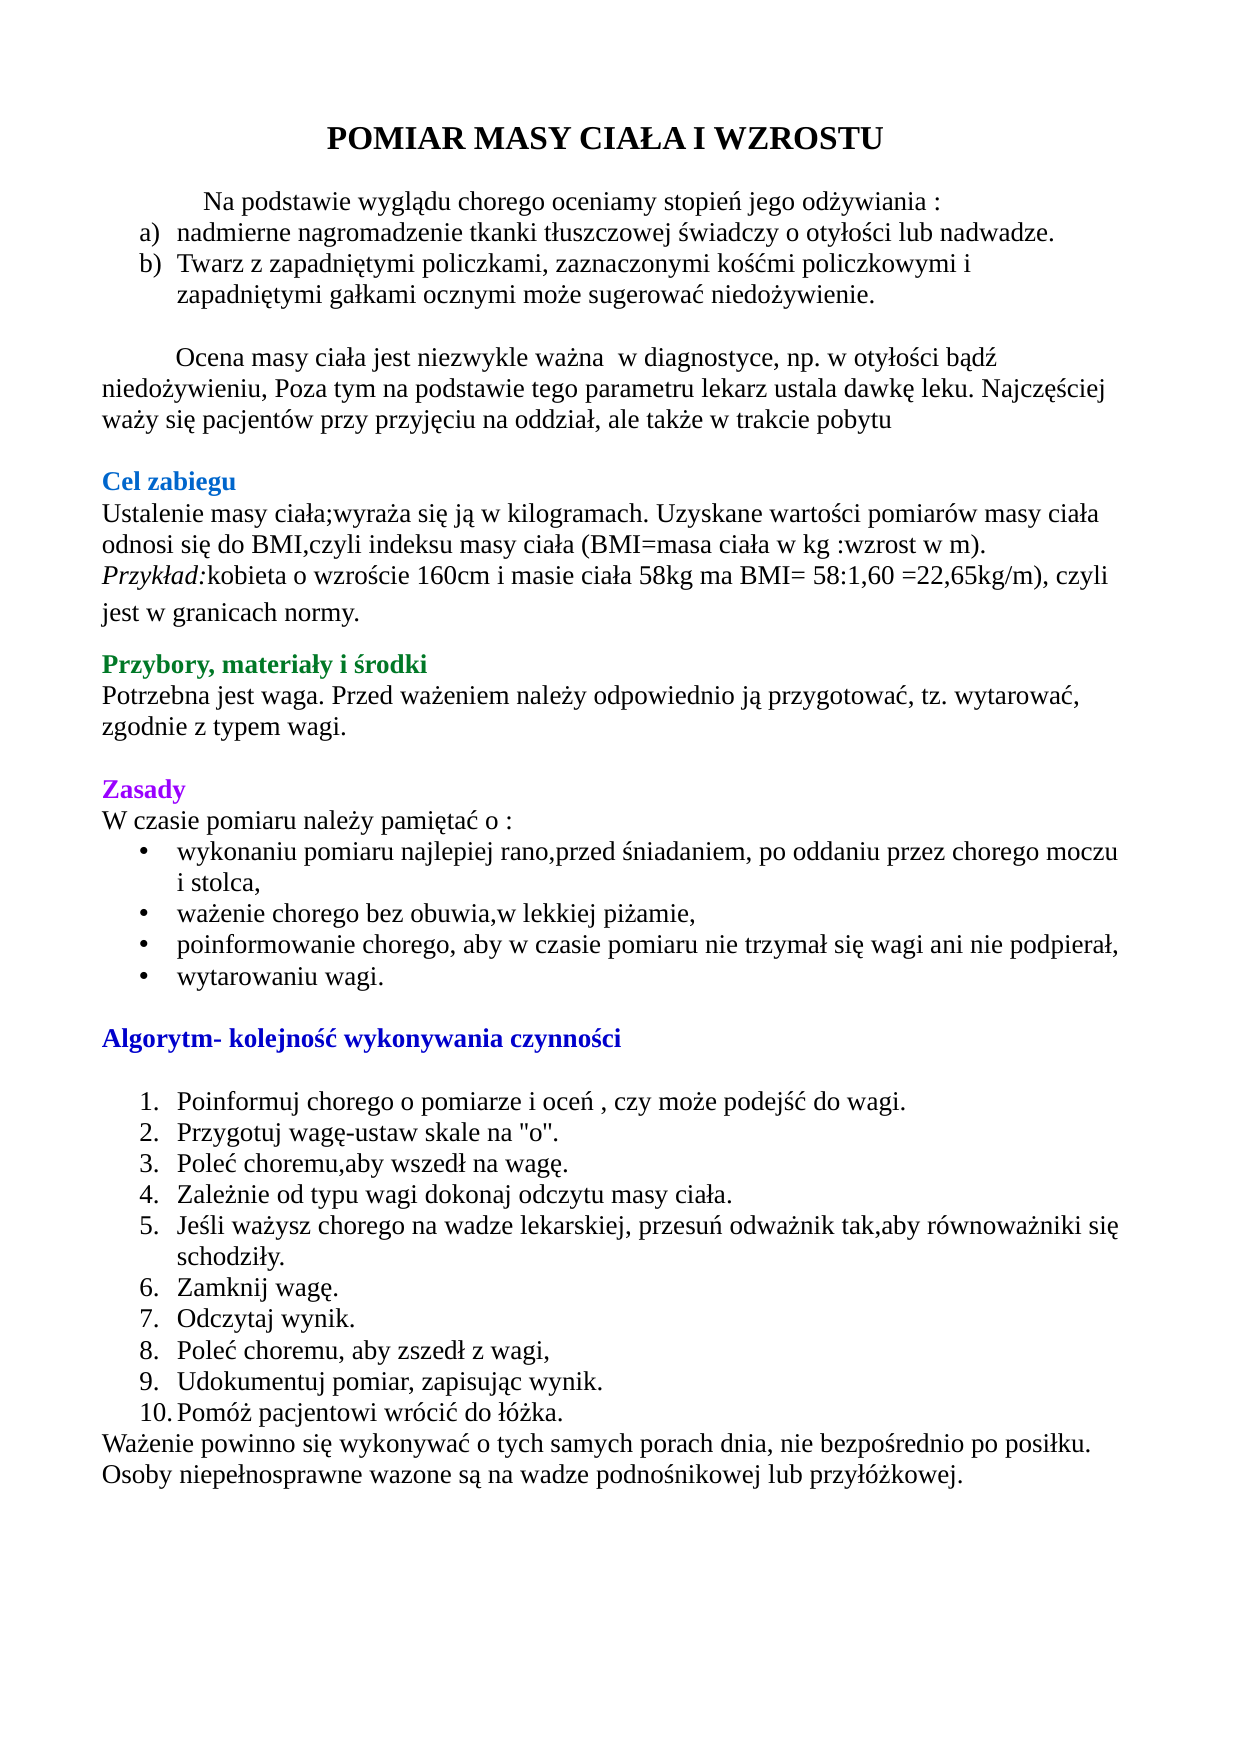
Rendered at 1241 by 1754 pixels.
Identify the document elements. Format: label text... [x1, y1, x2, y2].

text Ocena masy ciała jest niezwykle ważna w diagnostyce, np. w otyłości bądź niedożywieniu, Poza tym na podstawie tego parametru lekarz ustala dawkę leku. Najczęściej waży się pacjentów przy przyjęciu na oddział, ale także w trakcie pobytu [102, 341, 1123, 434]
text W czasie pomiaru należy pamiętać o : [102, 804, 1123, 835]
list Przygotuj wagę-ustaw skale na ''o''. [139, 1116, 1123, 1147]
text Potrzebna jest waga. Przed ważeniem należy odpowiednio ją przygotować, tz. wytarować, zgodnie z typem wagi. [102, 679, 1123, 742]
list Twarz z zapadniętymi policzkami, zaznaczonymi kośćmi policzkowymi i zapadniętymi gałkami ocznymi może sugerować niedożywienie. [139, 247, 1123, 310]
list Jeśli ważysz chorego na wadze lekarskiej, przesuń odważnik tak,aby równoważniki się schodziły. [139, 1209, 1123, 1271]
list Zależnie od typu wagi dokonaj odczytu masy ciała. [139, 1178, 1123, 1209]
text Ustalenie masy ciała;wyraża się ją w kilogramach. Uzyskane wartości pomiarów masy ciała odnosi się do BMI,czyli indeksu masy ciała (BMI=masa ciała w kg :wzrost w m). [102, 497, 1123, 559]
text Zasady [102, 773, 1123, 804]
list ​​ [139, 310, 1123, 341]
list Pomóż pacjentowi wrócić do łóżka. [139, 1396, 1123, 1427]
text Przykład:kobieta o wzroście 160cm i masie ciała 58kg ma BMI= 58:1,60 =22,65kg/m), czyli jest w granicach normy. [102, 559, 1123, 627]
list ważenie chorego bez obuwia,w lekkiej piżamie, [139, 897, 1123, 929]
list Poinformuj chorego o pomiarze i oceń , czy może podejść do wagi. [139, 1084, 1123, 1116]
list Udokumentuj pomiar, zapisując wynik. [139, 1365, 1123, 1396]
text Przybory, materiały i środki [102, 648, 1123, 679]
text Na podstawie wyglądu chorego oceniamy stopień jego odżywiania : [102, 185, 1123, 216]
text Algorytm- kolejność wykonywania czynności [102, 1022, 1123, 1053]
text POMIAR MASY CIAŁA I WZROSTU [102, 118, 1123, 156]
list poinformowanie chorego, aby w czasie pomiaru nie trzymał się wagi ani nie podpierał, [139, 929, 1123, 960]
text Cel zabiegu [102, 466, 1123, 497]
list Odczytaj wynik. [139, 1303, 1123, 1334]
text Ważenie powinno się wykonywać o tych samych porach dnia, nie bezpośrednio po posiłku. [102, 1427, 1123, 1458]
list wytarowaniu wagi. [139, 960, 1123, 991]
list Poleć choremu, aby zszedł z wagi, [139, 1334, 1123, 1365]
list wykonaniu pomiaru najlepiej rano,przed śniadaniem, po oddaniu przez chorego moczu i stolca, [139, 835, 1123, 897]
list Poleć choremu,aby wszedł na wagę. [139, 1147, 1123, 1178]
list Zamknij wagę. [139, 1271, 1123, 1303]
list nadmierne nagromadzenie tkanki tłuszczowej świadczy o otyłości lub nadwadze. [139, 216, 1123, 247]
text Osoby niepełnosprawne wazone są na wadze podnośnikowej lub przyłóżkowej. [102, 1458, 1123, 1489]
